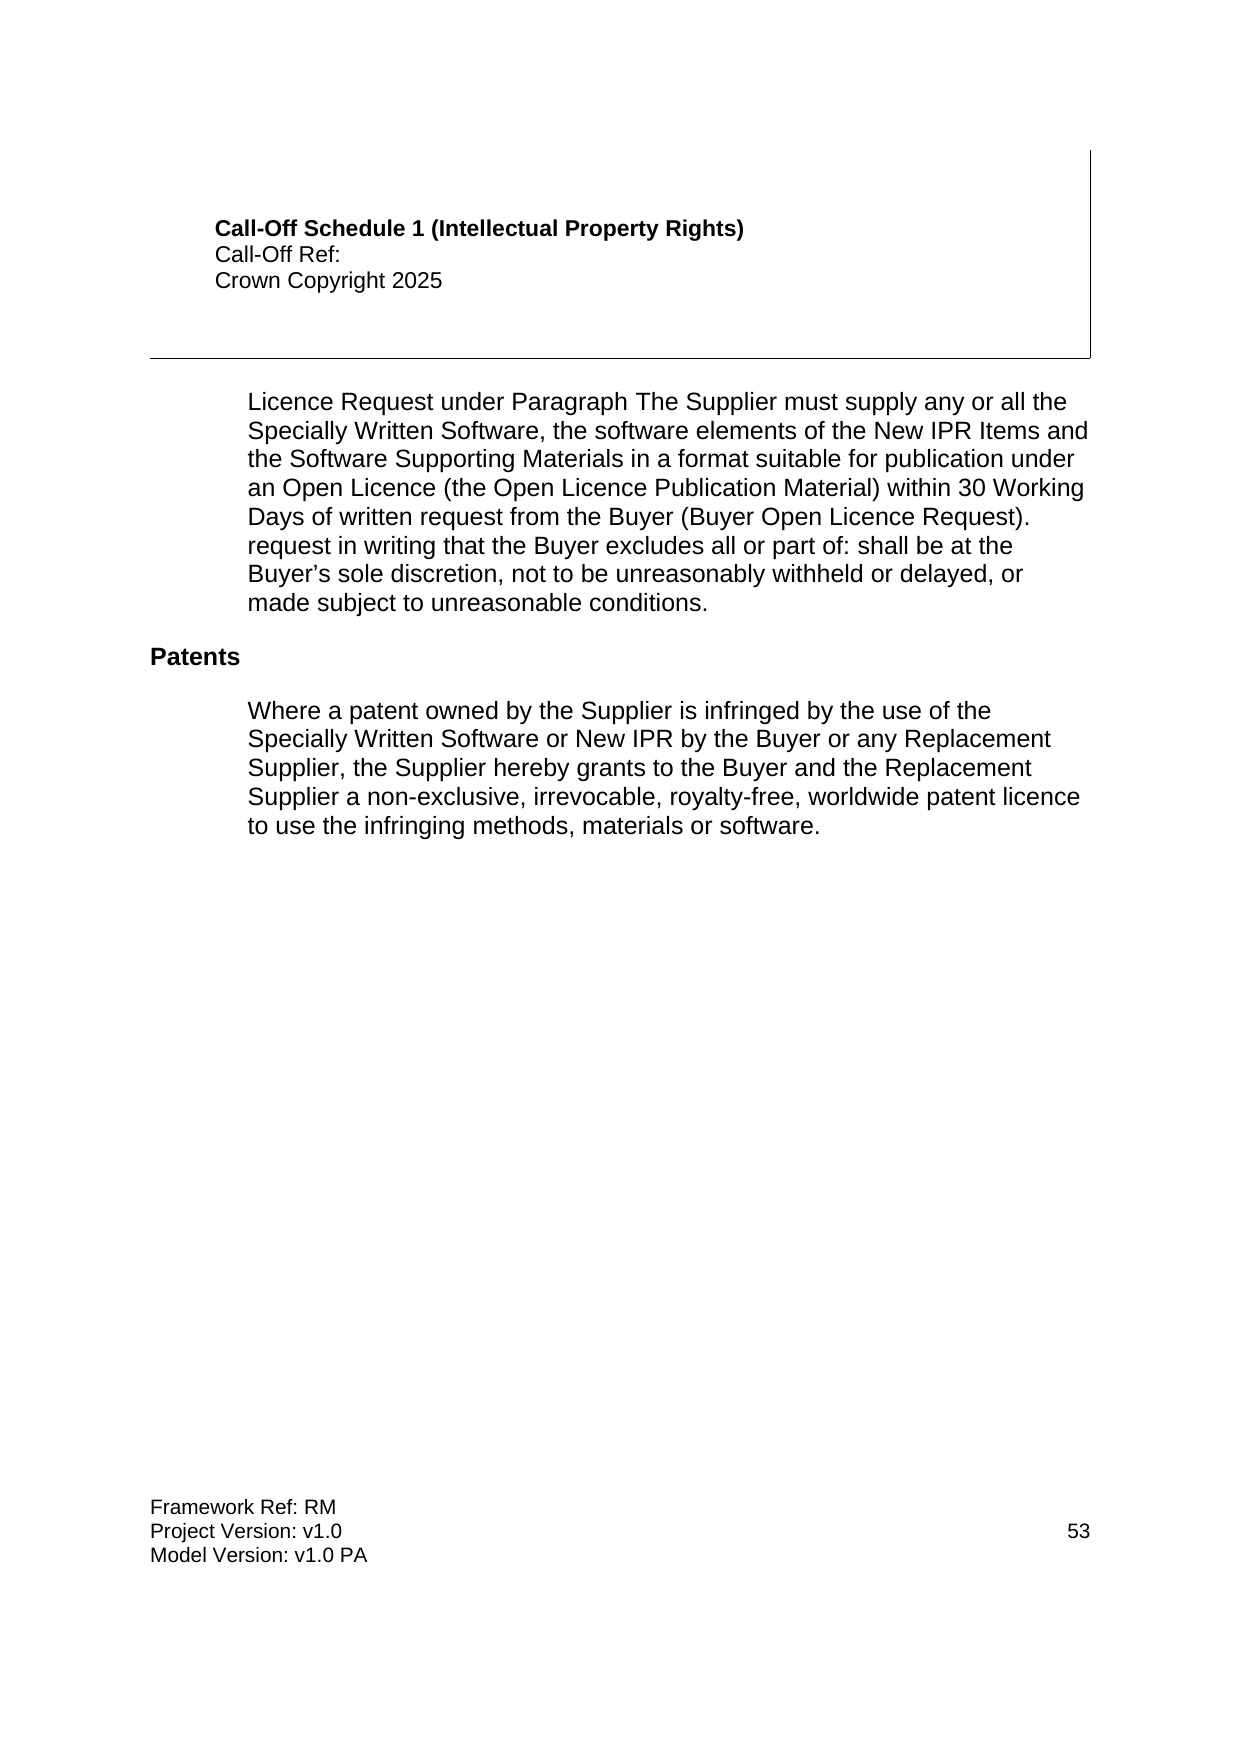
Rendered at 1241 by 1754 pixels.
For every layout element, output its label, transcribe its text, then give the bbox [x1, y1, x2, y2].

subtitle Patents [150, 642, 1090, 671]
subtitle Where a patent owned by the Supplier is infringed by the use of the Specially Written Software or New IPR by the Buyer or any Replacement Supplier, the Supplier hereby grants to the Buyer and the Replacement Supplier a non-exclusive, irrevocable, royalty-free, worldwide patent licence to use the infringing methods, materials or software. [247, 696, 1090, 839]
subtitle Any decision to Approve any such request from the Supplier under Paragraph 6.6 shall be at the Buyer’s sole discretion, not to be unreasonably withheld or delayed, or made subject to unreasonable conditions. [247, 387, 1090, 617]
